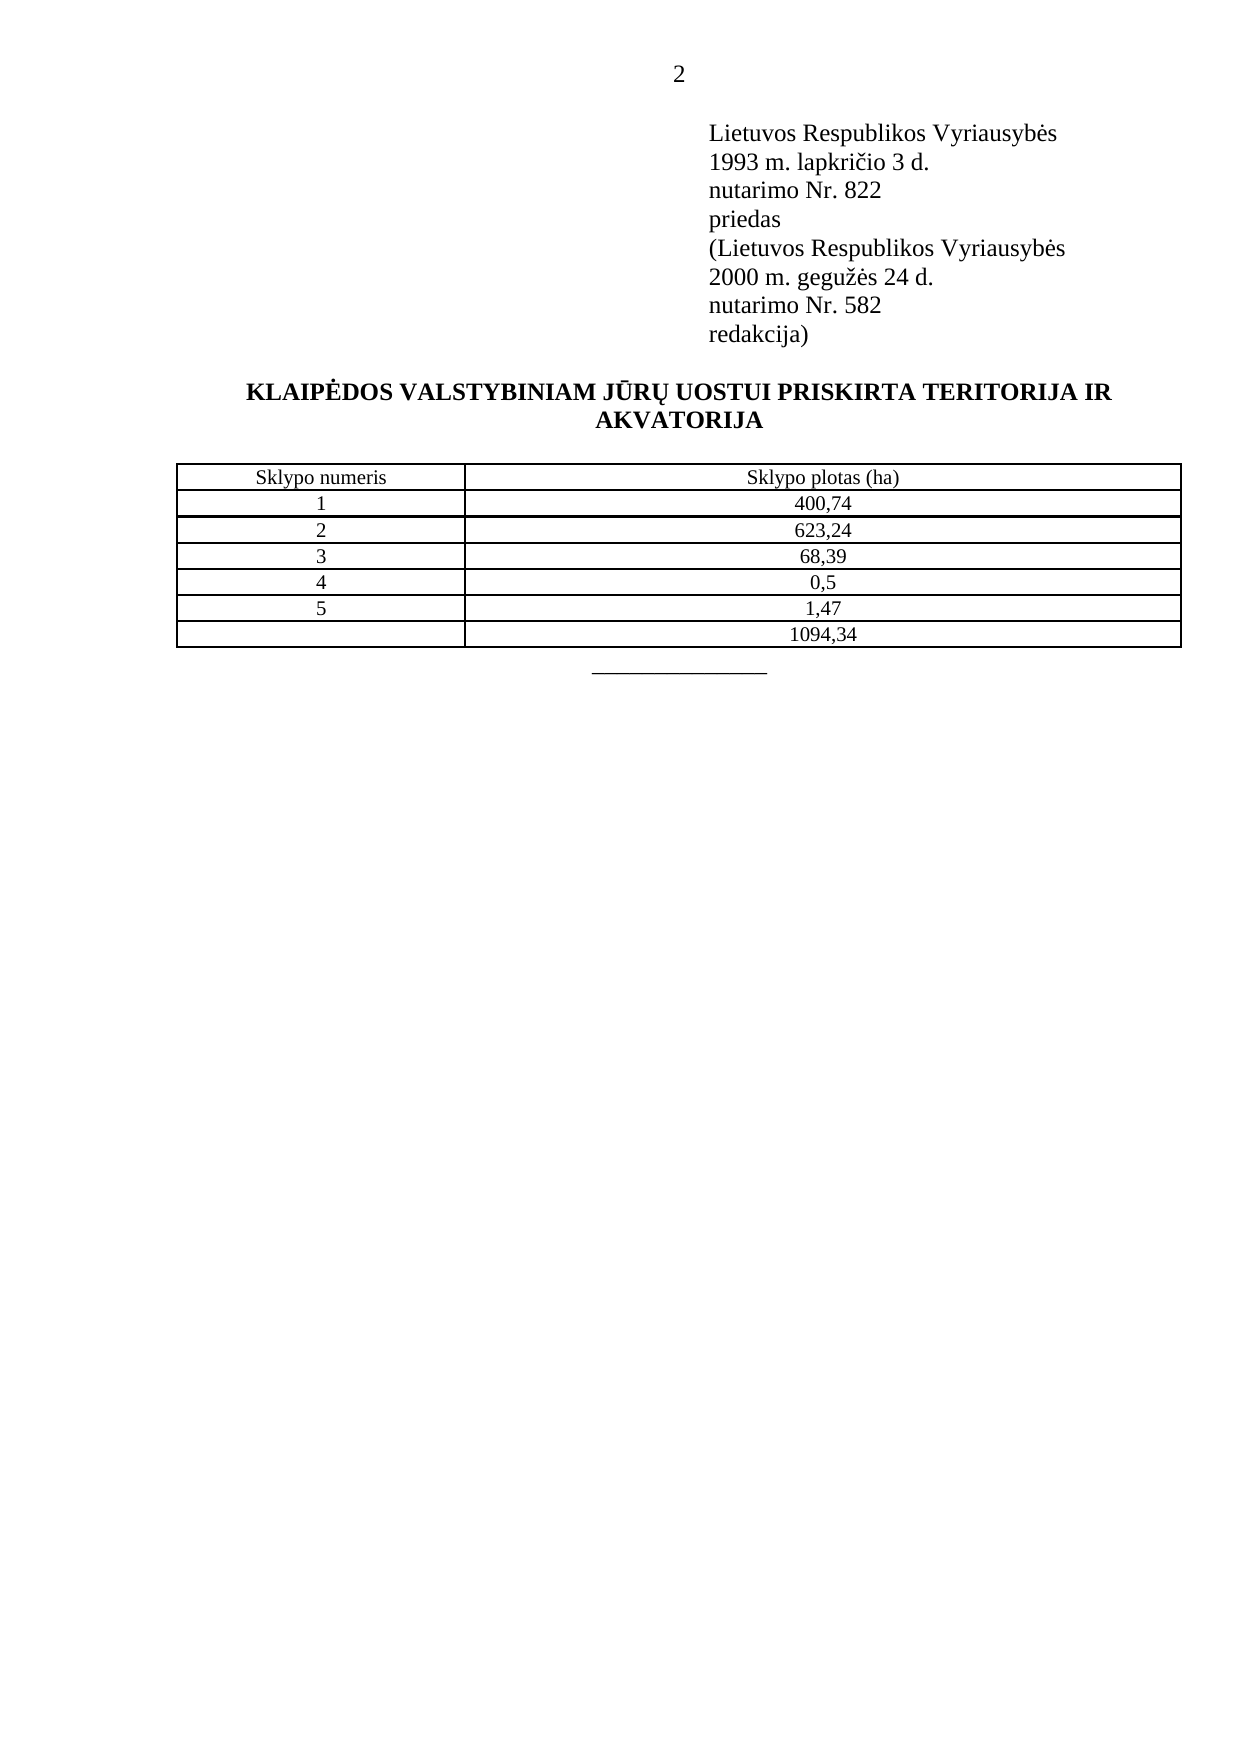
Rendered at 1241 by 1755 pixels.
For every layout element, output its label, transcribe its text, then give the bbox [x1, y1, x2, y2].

table_cell 1 [178, 491, 464, 515]
table_header Sklypo numeris [178, 465, 464, 489]
table_cell 4 [178, 570, 464, 594]
table_cell 3 [178, 544, 464, 568]
text priedas [177, 204, 1181, 233]
table_cell 5 [178, 596, 464, 620]
text nutarimo Nr. 582 [177, 291, 1181, 319]
table_cell 0,5 [466, 570, 1180, 594]
table_cell 1094,34 [466, 622, 1180, 646]
table_cell [178, 622, 464, 646]
text redakcija) [177, 319, 1181, 348]
text 2000 m. gegužės 24 d. [177, 262, 1181, 291]
table_cell 623,24 [466, 518, 1180, 542]
text (Lietuvos Respublikos Vyriausybės [177, 233, 1181, 262]
table_cell 1,47 [466, 596, 1180, 620]
table_header Sklypo plotas (ha) [466, 465, 1180, 489]
table_cell 68,39 [466, 544, 1180, 568]
text KLAIPĖDOS VALSTYBINIAM JŪRŲ UOSTUI PRISKIRTA TERITORIJA IR AKVATORIJA [177, 377, 1181, 434]
text 1993 m. lapkričio 3 d. [177, 147, 1181, 176]
table_cell 400,74 [466, 491, 1180, 515]
table_cell 2 [178, 518, 464, 542]
text nutarimo Nr. 822 [177, 176, 1181, 204]
text Lietuvos Respublikos Vyriausybės [709, 118, 1181, 147]
text ______________ [177, 648, 1181, 677]
